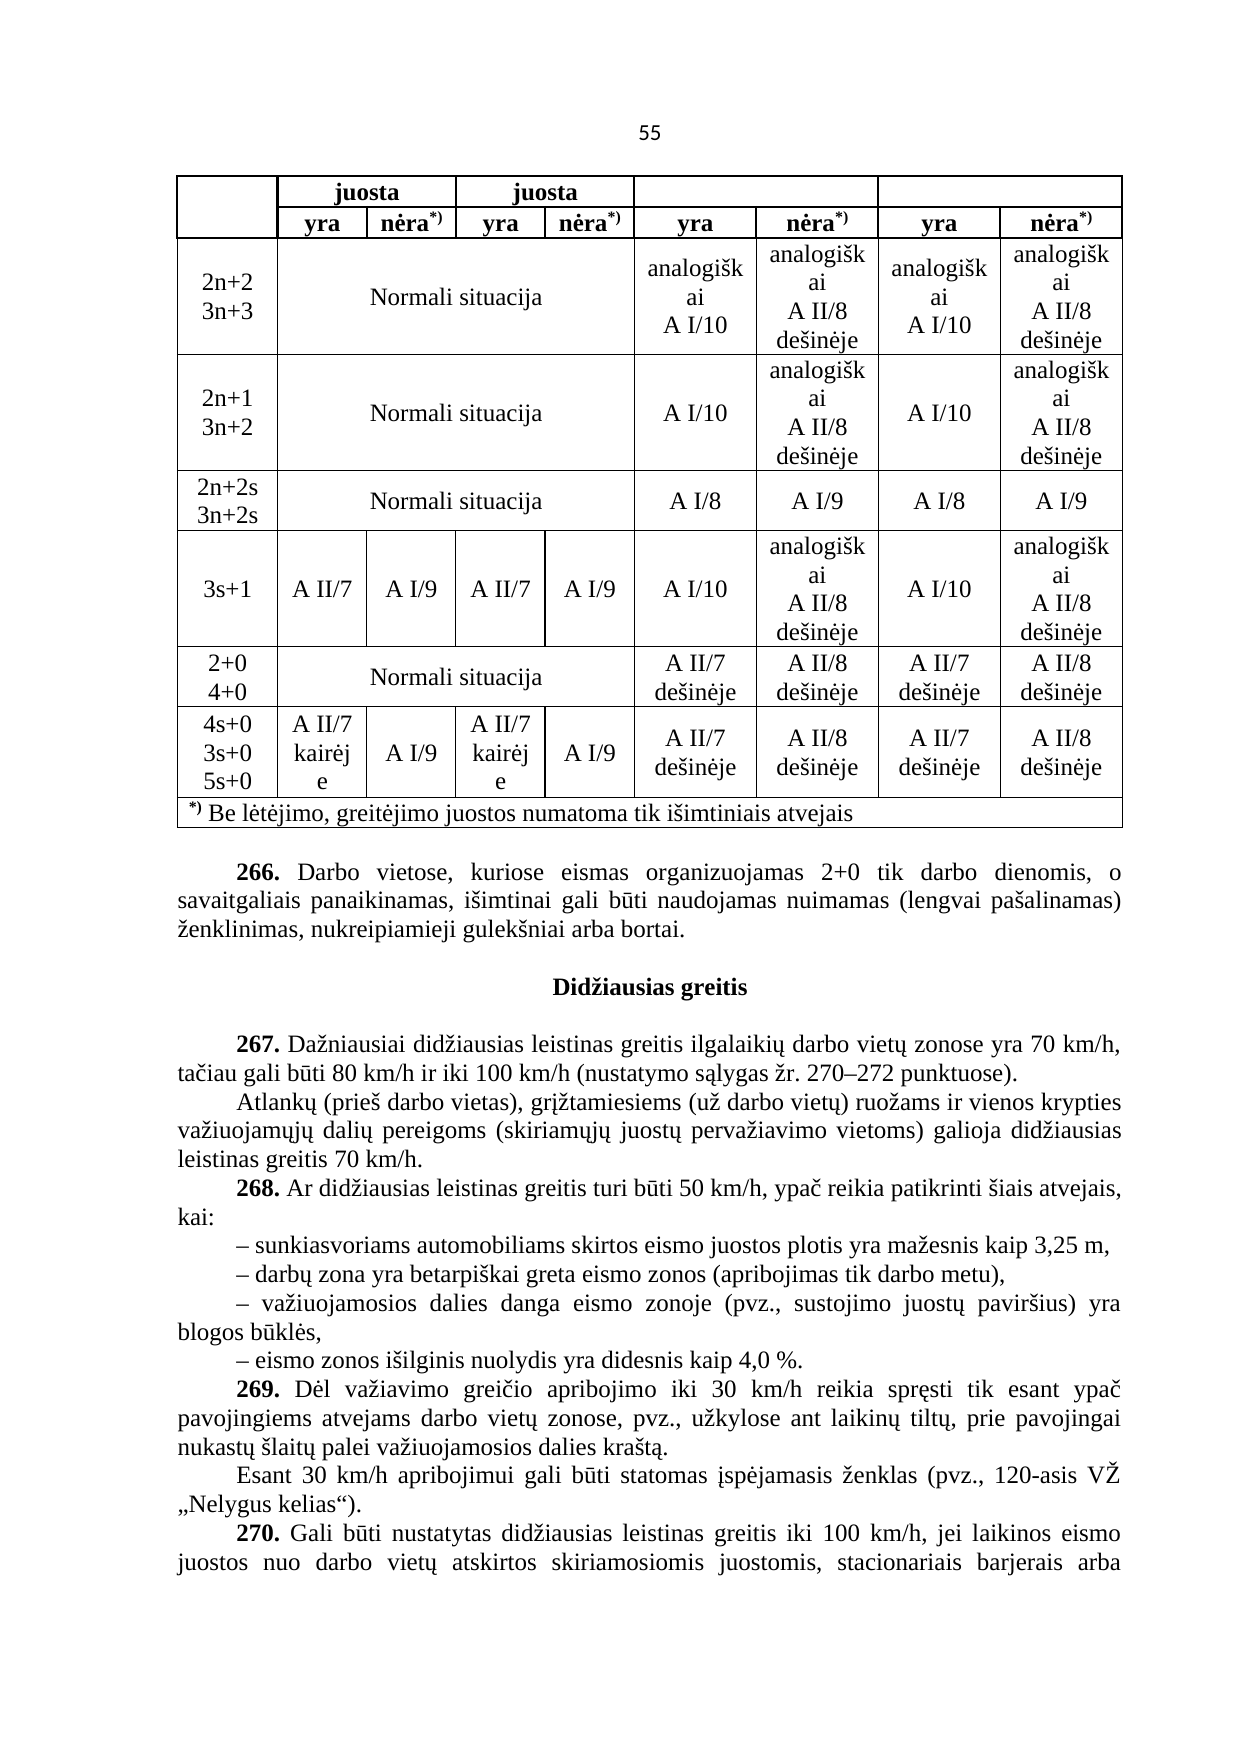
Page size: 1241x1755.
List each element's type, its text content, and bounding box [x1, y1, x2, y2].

table_cell A I/9 [367, 531, 455, 646]
table_header [178, 177, 276, 237]
table_cell A II/7 dešinėje [635, 707, 756, 797]
text – sunkiasvoriams automobiliams skirtos eismo juostos plotis yra mažesnis kaip 3,25 m, [177, 1230, 1122, 1259]
table_cell 2n+2s 3n+2s [178, 471, 277, 530]
text 270. Gali būti nustatytas didžiausias leistinas greitis iki 100 km/h, jei laikinos eismo juostos nuo darbo vietų atskirtos skiriamosiomis juostomis, stacionariais barjerais arba [177, 1518, 1122, 1575]
table_cell A I/9 [757, 471, 878, 530]
table_cell A II/7 dešinėje [635, 647, 756, 706]
table_cell nėra*) [546, 208, 633, 237]
table_cell Normali situacija [278, 355, 634, 470]
table_cell analogiškai A II/8 dešinėje [1001, 239, 1122, 354]
table_cell juosta [279, 177, 455, 206]
table_cell juosta [457, 177, 633, 206]
table_cell [635, 177, 877, 206]
table_cell A I/8 [635, 471, 756, 530]
table_cell analogiškai A II/8 dešinėje [1001, 531, 1122, 646]
text 268. Ar didžiausias leistinas greitis turi būti 50 km/h, ypač reikia patikrinti šiais atvejais, kai: [177, 1173, 1122, 1230]
table_cell A I/9 [367, 707, 455, 797]
table_cell analogiškai A II/8 dešinėje [757, 239, 878, 354]
table_cell A II/7 dešinėje [879, 707, 1000, 797]
table_cell yra [279, 208, 366, 237]
table_cell analogiškai A II/8 dešinėje [1001, 355, 1122, 470]
table_cell A II/7 kairėje [456, 707, 544, 797]
table_cell A II/7 [278, 531, 366, 646]
text – darbų zona yra betarpiškai greta eismo zonos (apribojimas tik darbo metu), [177, 1259, 1122, 1288]
table_cell *) Be lėtėjimo, greitėjimo juostos numatoma tik išimtiniais atvejais [178, 798, 1122, 827]
table_cell A II/7 [456, 531, 544, 646]
table_cell [879, 177, 1121, 206]
table_cell analogiškai A II/8 dešinėje [757, 355, 878, 470]
text – važiuojamosios dalies danga eismo zonoje (pvz., sustojimo juostų paviršius) yra blogos būklės, [177, 1288, 1122, 1345]
table_cell analogiškai A I/10 [879, 239, 1000, 354]
table_cell Normali situacija [278, 471, 634, 530]
text Didžiausias greitis [177, 972, 1122, 1000]
table_cell A I/8 [879, 471, 1000, 530]
table_cell analogiškai A I/10 [635, 239, 756, 354]
table_cell 2n+1 3n+2 [178, 355, 277, 470]
table_cell yra [457, 208, 544, 237]
table_cell A I/10 [879, 355, 1000, 470]
text 269. Dėl važiavimo greičio apribojimo iki 30 km/h reikia spręsti tik esant ypač pavojingiems atvejams darbo vietų zonose, pvz., užkylose ant laikinų tiltų, prie pavojingai nukastų šlaitų palei važiuojamosios dalies kraštą. [177, 1374, 1122, 1460]
text – eismo zonos išilginis nuolydis yra didesnis kaip 4,0 %. [177, 1345, 1122, 1374]
table_cell A I/9 [546, 707, 634, 797]
table_cell Normali situacija [278, 239, 634, 354]
table_cell A I/10 [879, 531, 1000, 646]
table_cell yra [879, 208, 999, 237]
table_cell 2n+2 3n+3 [178, 239, 277, 354]
text 266. Darbo vietose, kuriose eismas organizuojamas 2+0 tik darbo dienomis, o savaitgaliais panaikinamas, išimtinai gali būti naudojamas nuimamas (lengvai pašalinamas) ženklinimas, nukreipiamieji gulekšniai arba bortai. [177, 857, 1122, 943]
table_cell analogiškai A II/8 dešinėje [757, 531, 878, 646]
text Atlankų (prieš darbo vietas), grįžtamiesiems (už darbo vietų) ruožams ir vienos krypties važiuojamųjų dalių pereigoms (skiriamųjų juostų pervažiavimo vietoms) galioja didžiausias leistinas greitis 70 km/h. [177, 1087, 1122, 1173]
table_cell A II/8 dešinėje [1001, 647, 1122, 706]
table_cell A II/7 kairėje [278, 707, 366, 797]
text Esant 30 km/h apribojimui gali būti statomas įspėjamasis ženklas (pvz., 120-asis VŽ „Nelygus kelias“). [177, 1460, 1122, 1518]
table_cell nėra*) [368, 208, 455, 237]
table_cell nėra*) [757, 208, 877, 237]
table_cell 4s+0 3s+0 5s+0 [178, 707, 277, 797]
table_cell A II/8 dešinėje [1001, 707, 1122, 797]
table_cell A I/9 [1001, 471, 1122, 530]
table_cell A I/10 [635, 355, 756, 470]
table_cell A II/7 dešinėje [879, 647, 1000, 706]
table_cell A II/8 dešinėje [757, 707, 878, 797]
table_cell A I/9 [546, 531, 634, 646]
table_cell A I/10 [635, 531, 756, 646]
table_cell 2+0 4+0 [178, 647, 277, 706]
table_cell yra [635, 208, 755, 237]
table_cell Normali situacija [278, 647, 634, 706]
table_cell nėra*) [1001, 208, 1121, 237]
table_cell A II/8 dešinėje [757, 647, 878, 706]
text 267. Dažniausiai didžiausias leistinas greitis ilgalaikių darbo vietų zonose yra 70 km/h, tačiau gali būti 80 km/h ir iki 100 km/h (nustatymo sąlygas žr. 270–272 punktuose). [177, 1029, 1122, 1087]
table_cell 3s+1 [178, 531, 277, 646]
